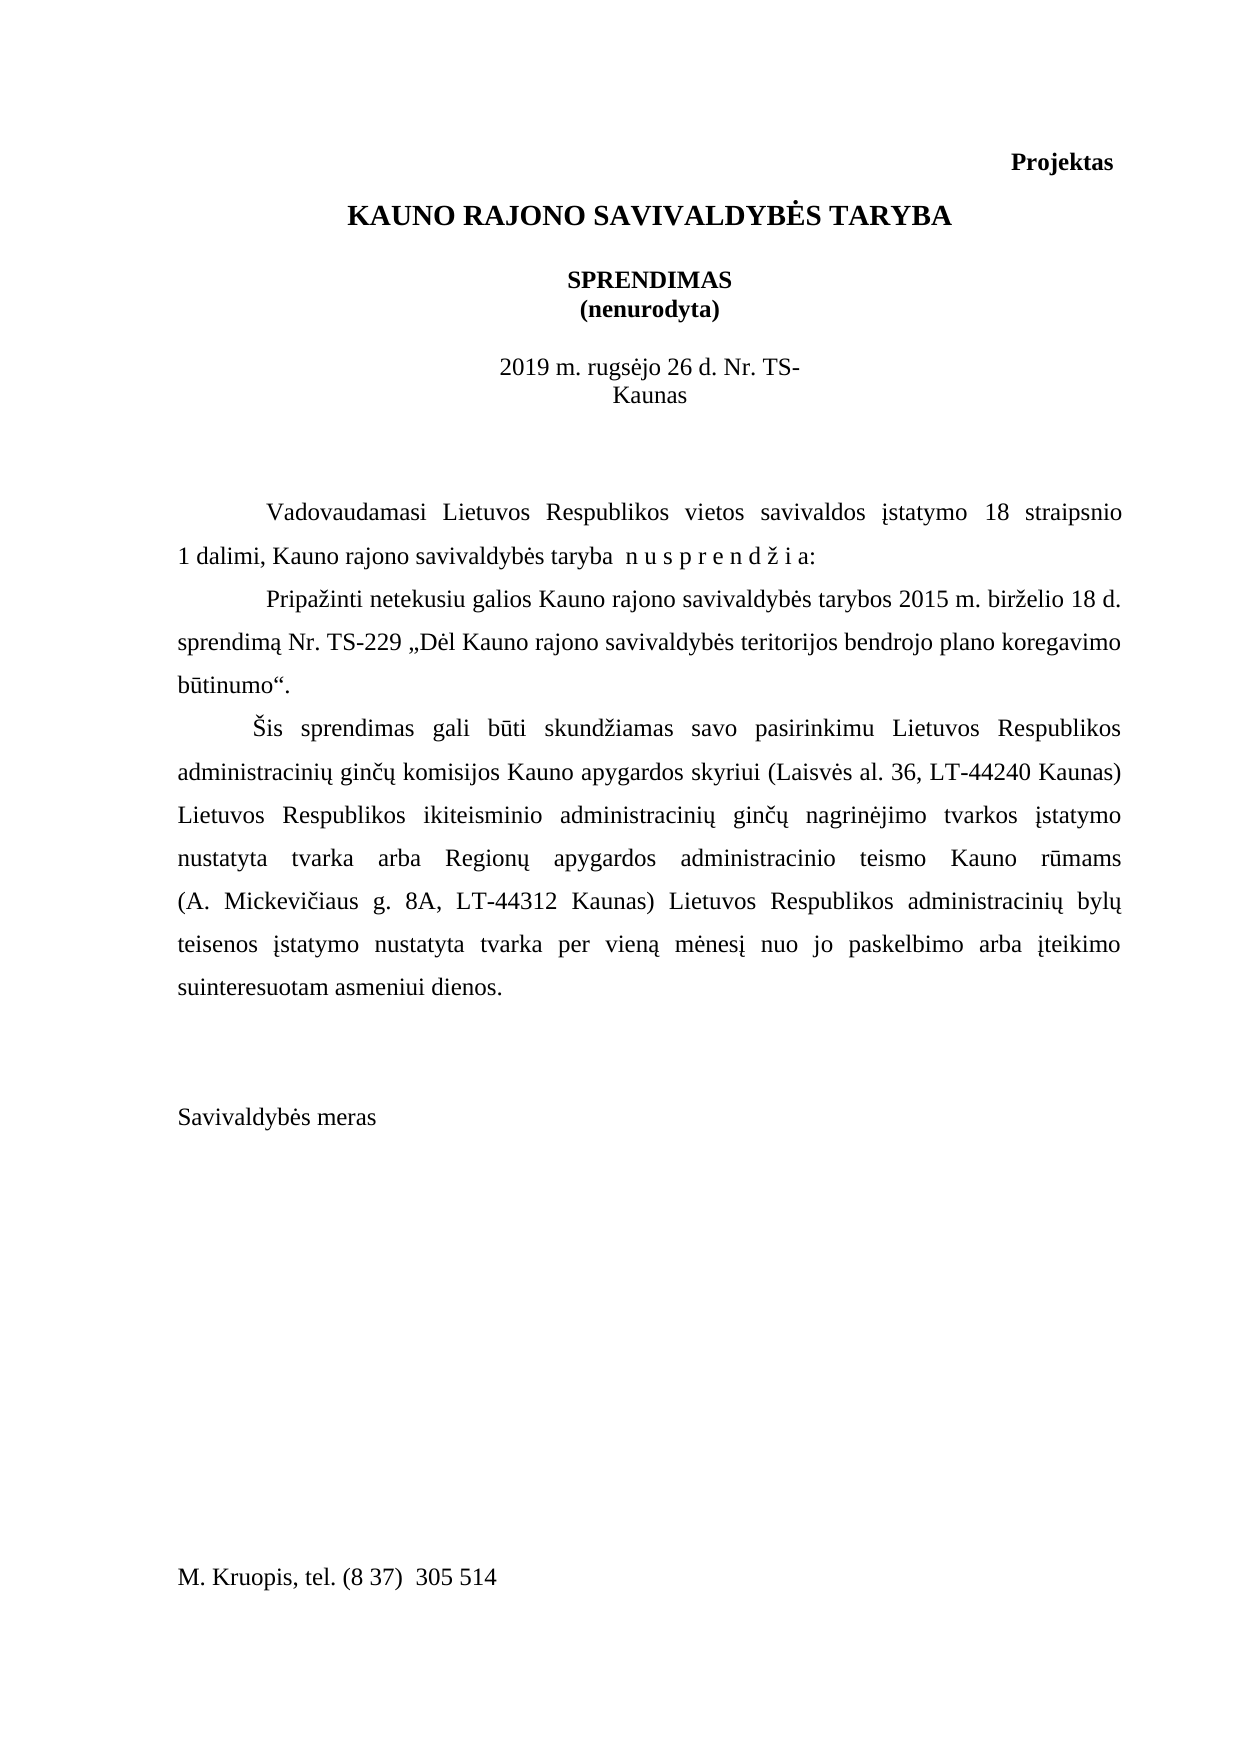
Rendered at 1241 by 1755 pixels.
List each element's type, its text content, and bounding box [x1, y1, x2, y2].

text KAUNO RAJONO SAVIVALDYBĖS TARYBA [177, 198, 1122, 232]
text Šis sprendimas gali būti skundžiamas savo pasirinkimu Lietuvos Respublikos administracinių ginčų komisijos Kauno apygardos skyriui (Laisvės al. 36, LT-44240 Kaunas) Lietuvos Respublikos ikiteisminio administracinių ginčų nagrinėjimo tvarkos įstatymo nustatyta tvarka arba Regionų apygardos administracinio teismo Kauno rūmams (A. Mickevičiaus g. 8A, LT-44312 Kaunas) Lietuvos Respublikos administracinių bylų teisenos įstatymo nustatyta tvarka per vieną mėnesį nuo jo paskelbimo arba įteikimo suinteresuotam asmeniui dienos. [177, 713, 1122, 1001]
text Pripažinti netekusiu galios Kauno rajono savivaldybės tarybos 2015 m. birželio 18 d. sprendimą Nr. TS-229 „Dėl Kauno rajono savivaldybės teritorijos bendrojo plano koregavimo būtinumo“. [177, 584, 1122, 699]
text 2019 m. rugsėjo 26 d. Nr. TS- [177, 352, 1122, 380]
text Projektas [177, 147, 1122, 176]
text Kaunas [177, 380, 1122, 409]
text Vadovaudamasi Lietuvos Respublikos vietos savivaldos įstatymo 18 straipsnio 1 dalimi, Kauno rajono savivaldybės taryba n u s p r e n d ž i a: [177, 495, 1122, 570]
text SPRENDIMAS [177, 265, 1122, 294]
text M. Kruopis, tel. (8 37) 305 514 [177, 1562, 1122, 1590]
text (nenurodyta) [177, 294, 1122, 323]
text Savivaldybės meras [177, 1102, 1122, 1130]
